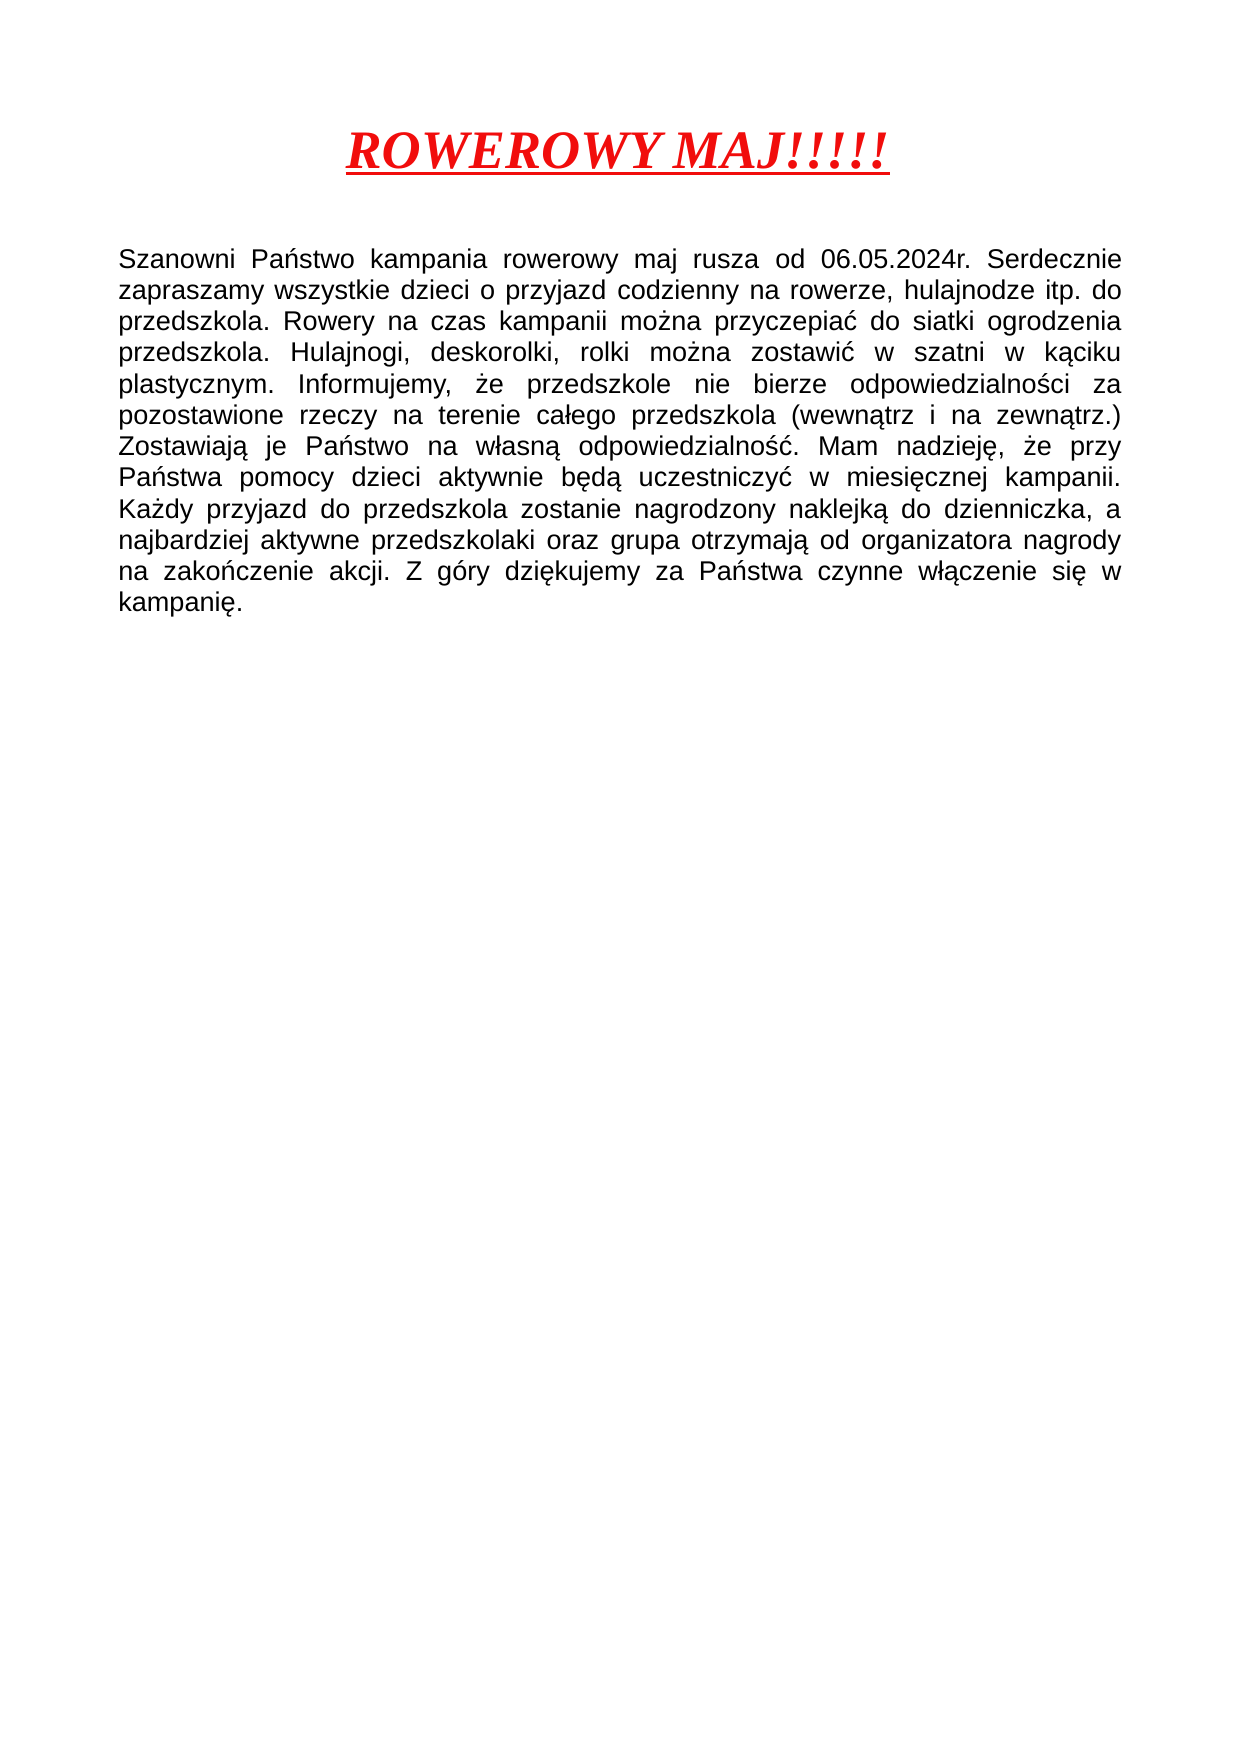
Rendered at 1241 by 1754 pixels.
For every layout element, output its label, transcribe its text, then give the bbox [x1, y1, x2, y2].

text ROWEROWY MAJ!!!!! [118, 118, 1122, 180]
text Szanowni Państwo kampania rowerowy maj rusza od 06.05.2024r. Serdecznie zapraszamy wszystkie dzieci o przyjazd codzienny na rowerze, hulajnodze itp. do przedszkola. Rowery na czas kampanii można przyczepiać do siatki ogrodzenia przedszkola. Hulajnogi, deskorolki, rolki można zostawić w szatni w kąciku plastycznym. Informujemy, że przedszkole nie bierze odpowiedzialności za pozostawione rzeczy na terenie całego przedszkola (wewnątrz i na zewnątrz.) Zostawiają je Państwo na własną odpowiedzialność. Mam nadzieję, że przy Państwa pomocy dzieci aktywnie będą uczestniczyć w miesięcznej kampanii. Każdy przyjazd do przedszkola zostanie nagrodzony naklejką do dzienniczka, a najbardziej aktywne przedszkolaki oraz grupa otrzymają od organizatora nagrody na zakończenie akcji. Z góry dziękujemy za Państwa czynne włączenie się w kampanię. [118, 243, 1122, 618]
